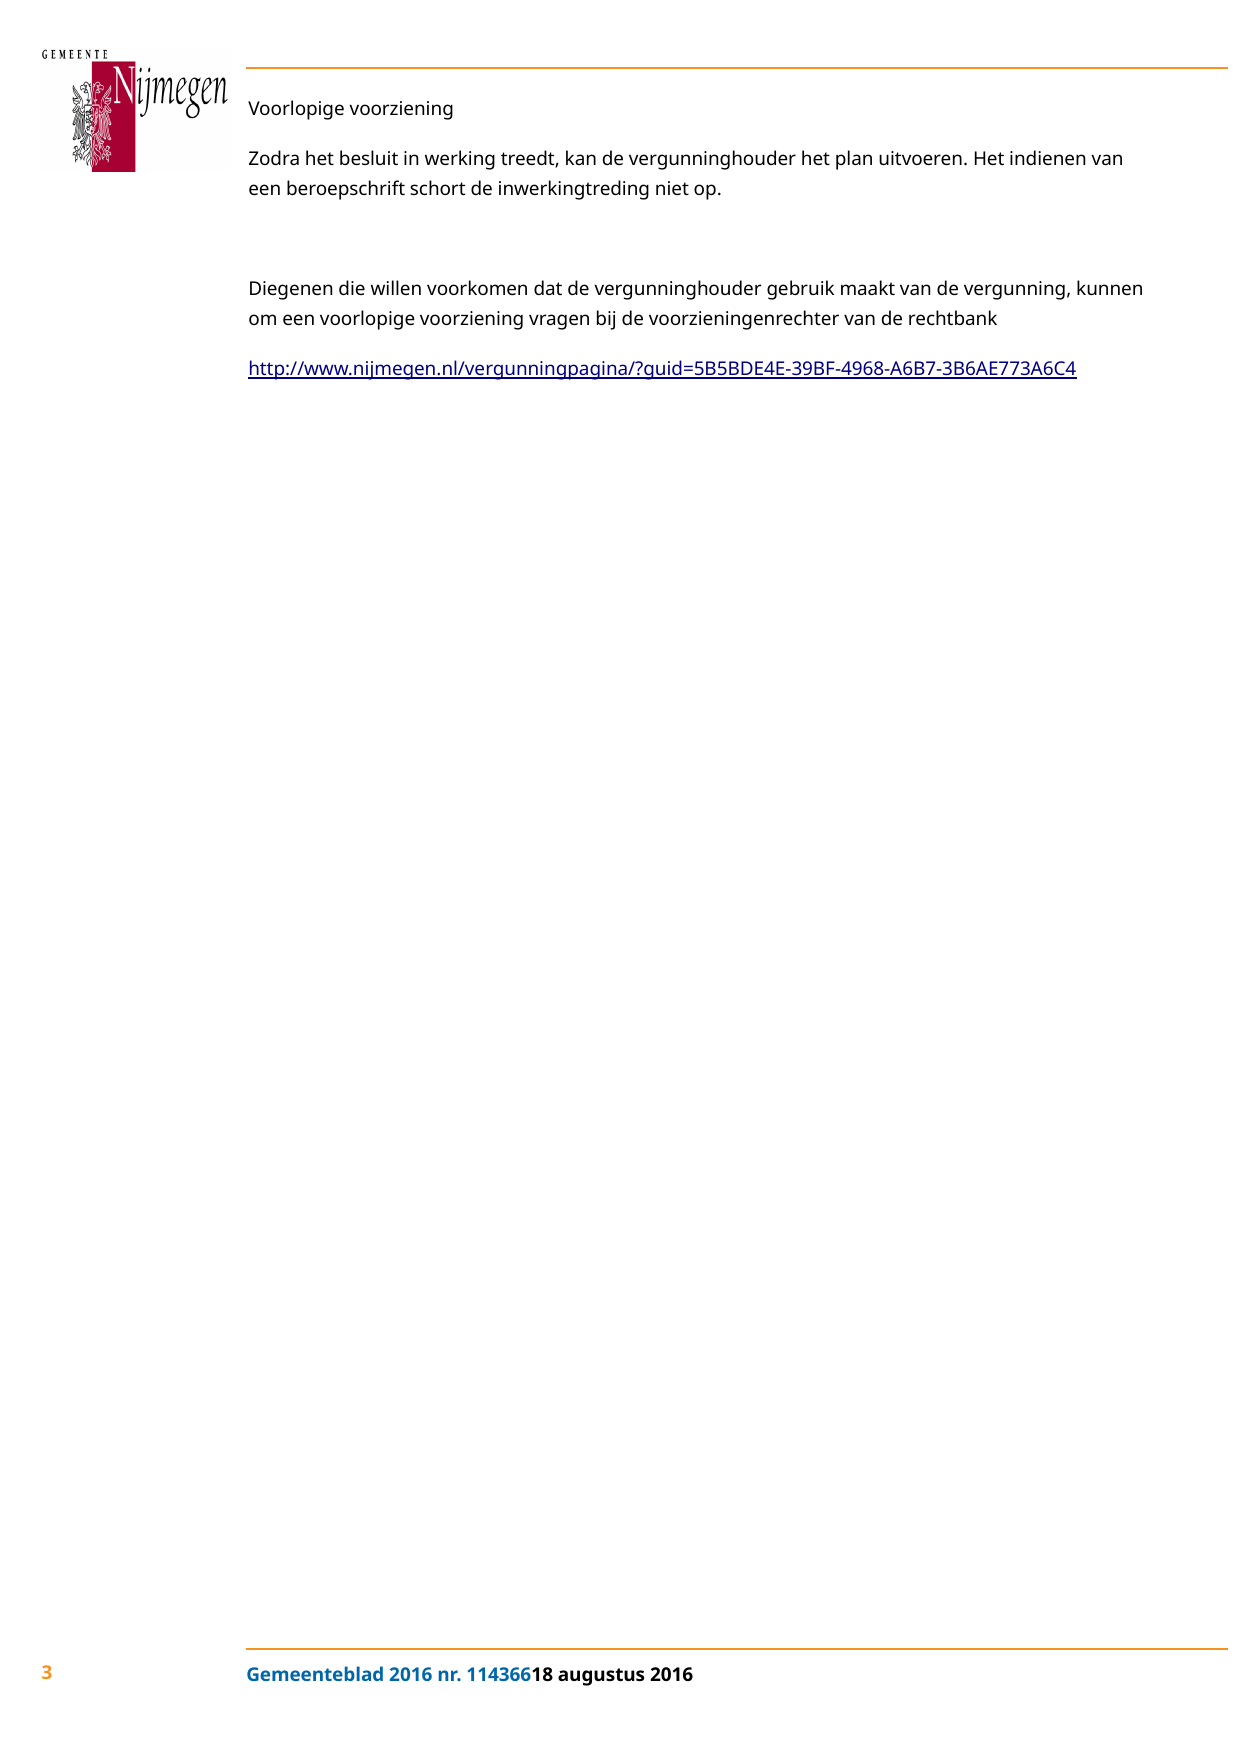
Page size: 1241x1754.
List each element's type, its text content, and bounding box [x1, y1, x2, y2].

text Zodra het besluit in werking treedt, kan de vergunninghouder het plan uitvoeren. Het indienen van een beroepschrift schort de inwerkingtreding niet op. [248, 145, 1152, 201]
text http://www.nijmegen.nl/vergunningpagina/?guid=5B5BDE4E-39BF-4968-A6B7-3B6AE773A6C4 [248, 356, 1152, 381]
text Diegenen die willen voorkomen dat de vergunninghouder gebruik maakt van de vergunning, kunnen om een voorlopige voorziening vragen bij de voorzieningenrechter van de rechtbank [248, 276, 1152, 331]
text Voorlopige voorziening [248, 95, 1152, 121]
picture [41, 47, 231, 172]
